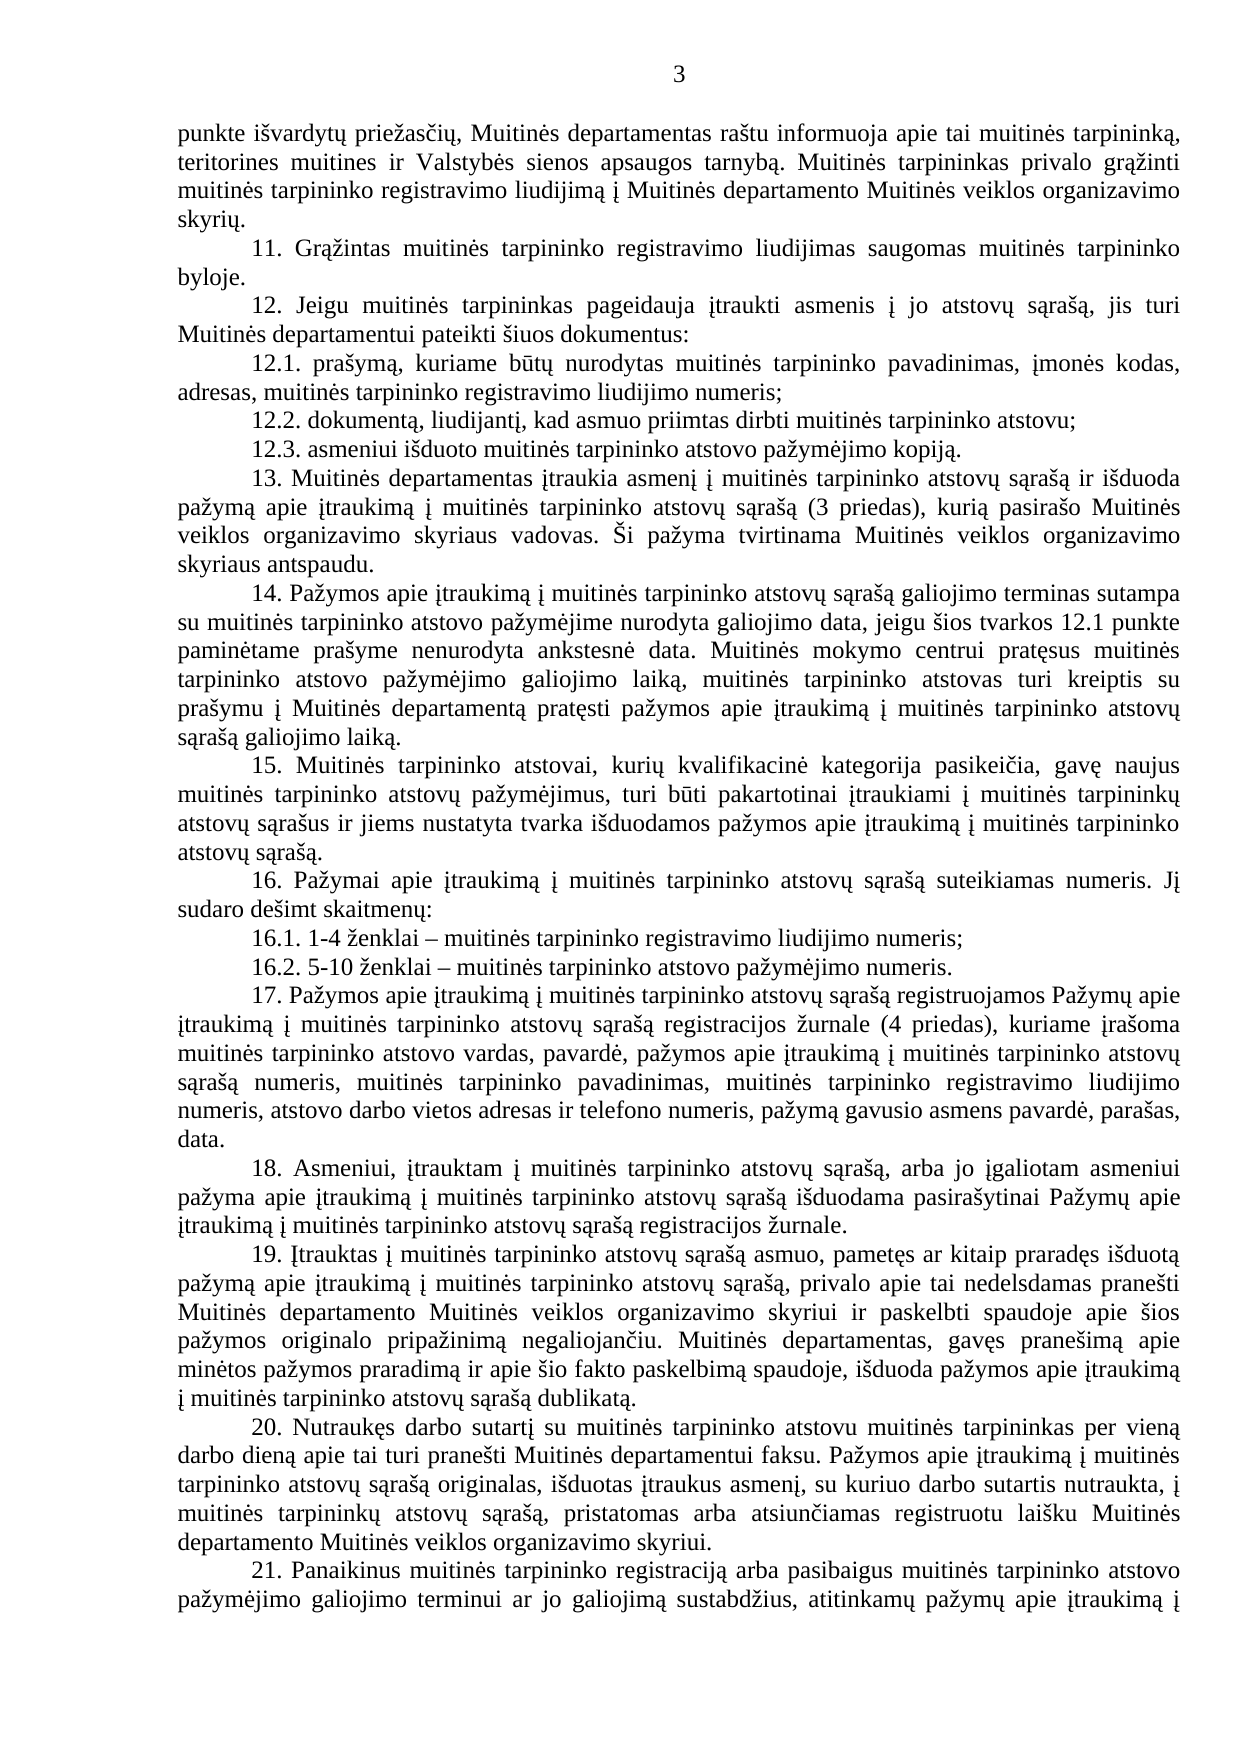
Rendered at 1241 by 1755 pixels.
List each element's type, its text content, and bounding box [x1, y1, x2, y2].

text 16. Pažymai apie įtraukimą į muitinės tarpininko atstovų sąrašą suteikiamas numeris. Jį sudaro dešimt skaitmenų: [177, 866, 1181, 923]
text 14. Pažymos apie įtraukimą į muitinės tarpininko atstovų sąrašą galiojimo terminas sutampa su muitinės tarpininko atstovo pažymėjime nurodyta galiojimo data, jeigu šios tvarkos 12.1 punkte paminėtame prašyme nenurodyta ankstesnė data. Muitinės mokymo centrui pratęsus muitinės tarpininko atstovo pažymėjimo galiojimo laiką, muitinės tarpininko atstovas turi kreiptis su prašymu į Muitinės departamentą pratęsti pažymos apie įtraukimą į muitinės tarpininko atstovų sąrašą galiojimo laiką. [177, 578, 1181, 751]
text 16.1. 1-4 ženklai – muitinės tarpininko registravimo liudijimo numeris; [177, 923, 1181, 952]
text 19. Įtrauktas į muitinės tarpininko atstovų sąrašą asmuo, pametęs ar kitaip praradęs išduotą pažymą apie įtraukimą į muitinės tarpininko atstovų sąrašą, privalo apie tai nedelsdamas pranešti Muitinės departamento Muitinės veiklos organizavimo skyriui ir paskelbti spaudoje apie šios pažymos originalo pripažinimą negaliojančiu. Muitinės departamentas, gavęs pranešimą apie minėtos pažymos praradimą ir apie šio fakto paskelbimą spaudoje, išduoda pažymos apie įtraukimą į muitinės tarpininko atstovų sąrašą dublikatą. [177, 1239, 1181, 1412]
text 16.2. 5-10 ženklai – muitinės tarpininko atstovo pažymėjimo numeris. [177, 952, 1181, 981]
text 11. Grąžintas muitinės tarpininko registravimo liudijimas saugomas muitinės tarpininko byloje. [177, 233, 1181, 291]
text 21. Panaikinus muitinės tarpininko registraciją arba pasibaigus muitinės tarpininko atstovo pažymėjimo galiojimo terminui ar jo galiojimą sustabdžius, atitinkamų pažymų apie įtraukimą į [177, 1556, 1181, 1613]
text 15. Muitinės tarpininko atstovai, kurių kvalifikacinė kategorija pasikeičia, gavę naujus muitinės tarpininko atstovų pažymėjimus, turi būti pakartotinai įtraukiami į muitinės tarpininkų atstovų sąrašus ir jiems nustatyta tvarka išduodamos pažymos apie įtraukimą į muitinės tarpininko atstovų sąrašą. [177, 751, 1181, 866]
text punkte išvardytų priežasčių, Muitinės departamentas raštu informuoja apie tai muitinės tarpininką, teritorines muitines ir Valstybės sienos apsaugos tarnybą. Muitinės tarpininkas privalo grąžinti muitinės tarpininko registravimo liudijimą į Muitinės departamento Muitinės veiklos organizavimo skyrių. [177, 118, 1181, 233]
text 12.3. asmeniui išduoto muitinės tarpininko atstovo pažymėjimo kopiją. [177, 434, 1181, 463]
text 18. Asmeniui, įtrauktam į muitinės tarpininko atstovų sąrašą, arba jo įgaliotam asmeniui pažyma apie įtraukimą į muitinės tarpininko atstovų sąrašą išduodama pasirašytinai Pažymų apie įtraukimą į muitinės tarpininko atstovų sąrašą registracijos žurnale. [177, 1153, 1181, 1239]
text 20. Nutraukęs darbo sutartį su muitinės tarpininko atstovu muitinės tarpininkas per vieną darbo dieną apie tai turi pranešti Muitinės departamentui faksu. Pažymos apie įtraukimą į muitinės tarpininko atstovų sąrašą originalas, išduotas įtraukus asmenį, su kuriuo darbo sutartis nutraukta, į muitinės tarpininkų atstovų sąrašą, pristatomas arba atsiunčiamas registruotu laišku Muitinės departamento Muitinės veiklos organizavimo skyriui. [177, 1412, 1181, 1556]
text 13. Muitinės departamentas įtraukia asmenį į muitinės tarpininko atstovų sąrašą ir išduoda pažymą apie įtraukimą į muitinės tarpininko atstovų sąrašą (3 priedas), kurią pasirašo Muitinės veiklos organizavimo skyriaus vadovas. Ši pažyma tvirtinama Muitinės veiklos organizavimo skyriaus antspaudu. [177, 463, 1181, 578]
text 12.2. dokumentą, liudijantį, kad asmuo priimtas dirbti muitinės tarpininko atstovu; [177, 406, 1181, 434]
text 12. Jeigu muitinės tarpininkas pageidauja įtraukti asmenis į jo atstovų sąrašą, jis turi Muitinės departamentui pateikti šiuos dokumentus: [177, 291, 1181, 348]
text 17. Pažymos apie įtraukimą į muitinės tarpininko atstovų sąrašą registruojamos Pažymų apie įtraukimą į muitinės tarpininko atstovų sąrašą registracijos žurnale (4 priedas), kuriame įrašoma muitinės tarpininko atstovo vardas, pavardė, pažymos apie įtraukimą į muitinės tarpininko atstovų sąrašą numeris, muitinės tarpininko pavadinimas, muitinės tarpininko registravimo liudijimo numeris, atstovo darbo vietos adresas ir telefono numeris, pažymą gavusio asmens pavardė, parašas, data. [177, 981, 1181, 1153]
text 12.1. prašymą, kuriame būtų nurodytas muitinės tarpininko pavadinimas, įmonės kodas, adresas, muitinės tarpininko registravimo liudijimo numeris; [177, 348, 1181, 406]
